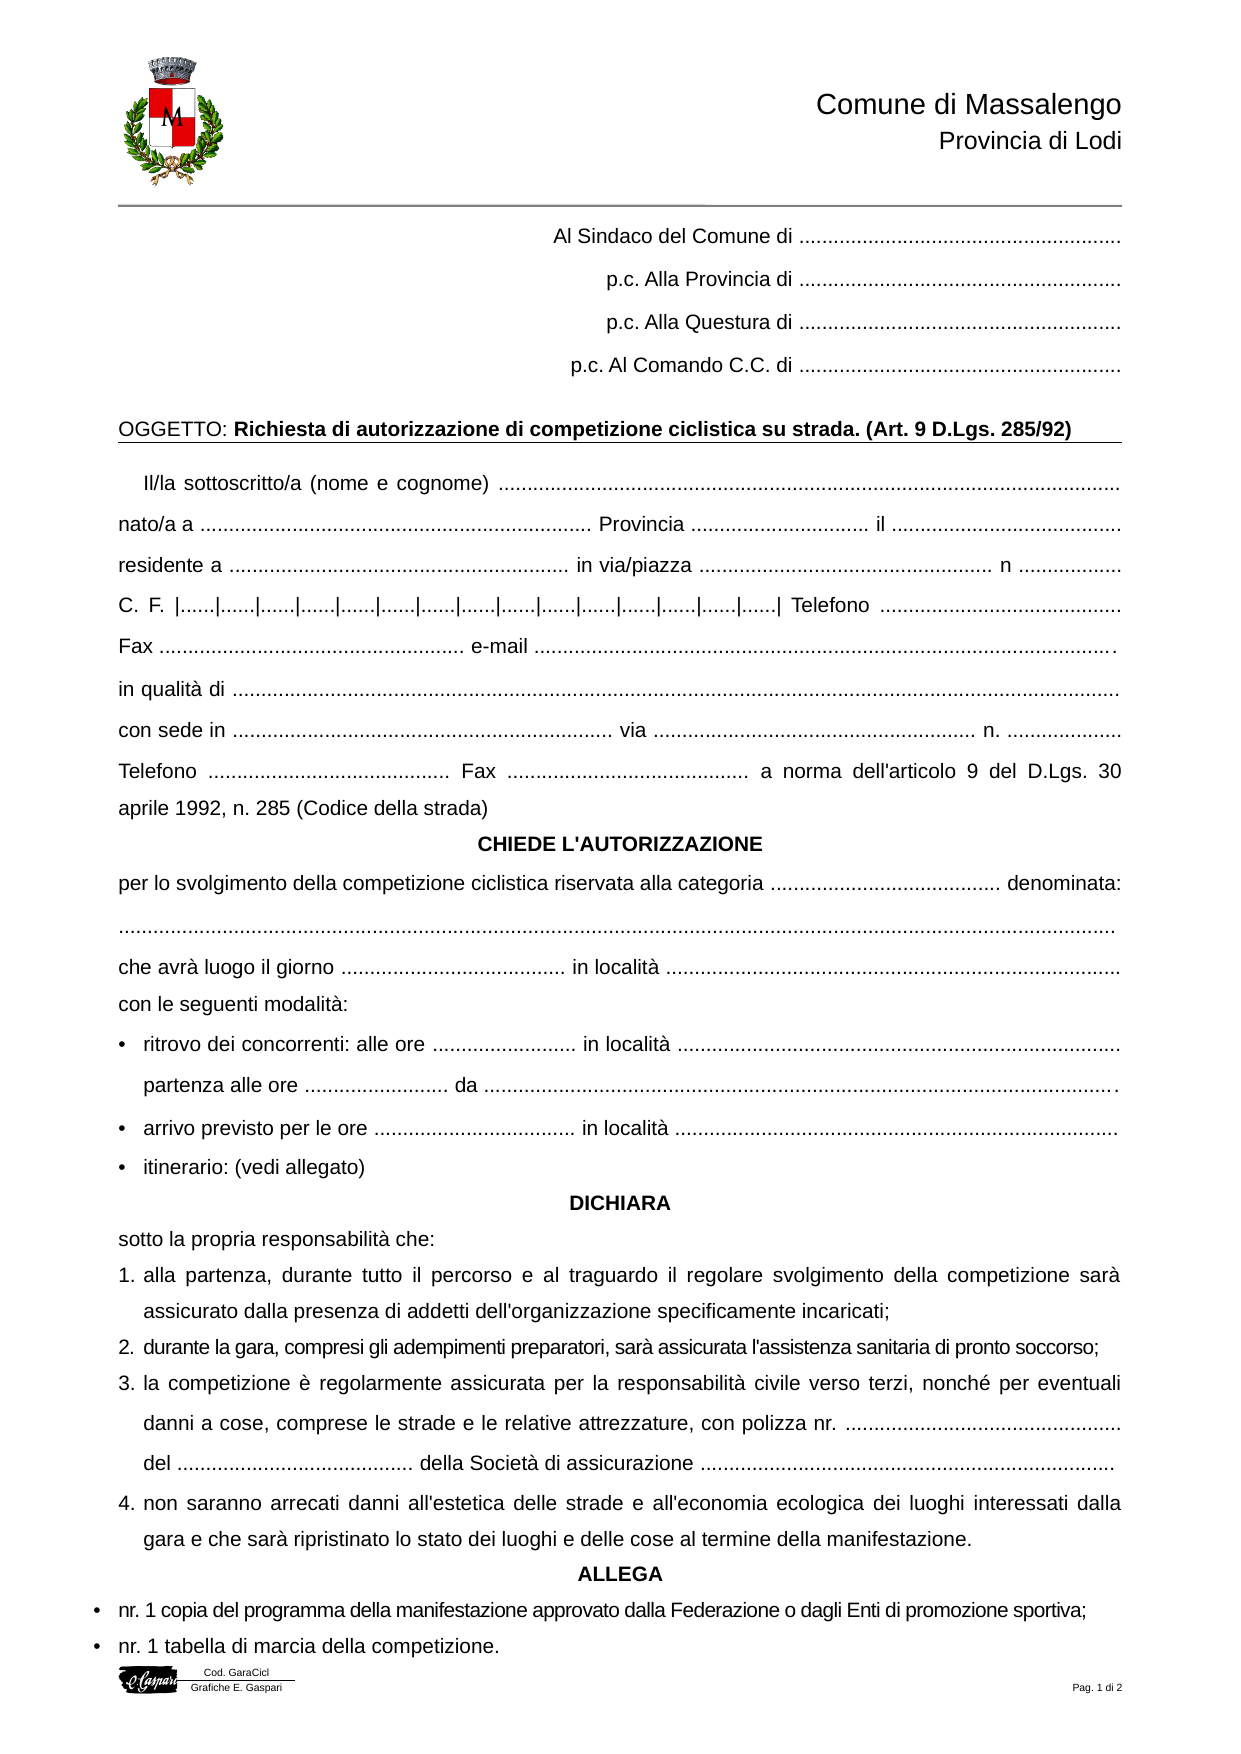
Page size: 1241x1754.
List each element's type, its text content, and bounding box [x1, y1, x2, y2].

text sotto la propria responsabilità che: [118, 1227, 1122, 1251]
text per lo svolgimento della competizione ciclistica riservata alla categoria ........................................ denominata: [118, 867, 1122, 896]
text CHIEDE L'AUTORIZZAZIONE [118, 832, 1122, 856]
text • nr. 1 tabella di marcia della competizione. [93, 1634, 1122, 1658]
text • ritrovo dei concorrenti: alle ore ......................... in località ............................................................................. partenza alle ore ......................... da .............................................................................................................. [118, 1028, 1122, 1097]
text Il/la sottoscritto/a (nome e cognome) ............................................................................................................ nato/a a .................................................................... Provincia ............................... il ........................................ residente a ........................................................... in via/piazza ................................................... n .................. C. F. |......|......|......|......|......|......|......|......|......|......|......|......|......|......|......| Telefono .......................................... Fax ..................................................... e-mail ..................................................................................................... [118, 467, 1122, 659]
text DICHIARA [118, 1191, 1122, 1215]
text 2. durante la gara, compresi gli adempimenti preparatori, sarà assicurata l'assistenza sanitaria di pronto soccorso; [118, 1335, 1122, 1359]
text p.c. Alla Provincia di ........................................................ [443, 263, 1122, 292]
text Al Sindaco del Comune di ........................................................ [443, 220, 1122, 249]
text Comune di Massalengo [224, 87, 1122, 121]
text in qualità di .......................................................................................................................................................... con sede in .................................................................. via ........................................................ n. .................... Telefono .......................................... Fax .......................................... a norma dell'articolo 9 del D.Lgs. 30 aprile 1992, n. 285 (Codice della strada) [118, 673, 1122, 819]
text OGGETTO: Richiesta di autorizzazione di competizione ciclistica su strada. (Art. 9 D.Lgs. 285/92) [118, 416, 1122, 442]
text • nr. 1 copia del programma della manifestazione approvato dalla Federazione o dagli Enti di promozione sportiva; [93, 1598, 1122, 1622]
text Provincia di Lodi [224, 126, 1122, 155]
text ............................................................................................................................................................................. che avrà luogo il giorno ....................................... in località ............................................................................... con le seguenti modalità: [118, 911, 1122, 1016]
text ALLEGA [118, 1562, 1122, 1586]
picture [118, 1665, 178, 1694]
text p.c. Al Comando C.C. di ........................................................ [443, 349, 1122, 378]
text p.c. Alla Questura di ........................................................ [443, 306, 1122, 335]
text • itinerario: (vedi allegato) [118, 1155, 1122, 1179]
text 4. non saranno arrecati danni all'estetica delle strade e all'economia ecologica dei luoghi interessati dalla gara e che sarà ripristinato lo stato dei luoghi e delle cose al termine della manifestazione. [118, 1490, 1122, 1550]
text 3. la competizione è regolarmente assicurata per la responsabilità civile verso terzi, nonché per eventuali danni a cose, comprese le strade e le relative attrezzature, con polizza nr. ................................................ del ......................................... della Società di assicurazione ........................................................................ [118, 1371, 1122, 1476]
text 1. alla partenza, durante tutto il percorso e al traguardo il regolare svolgimento della competizione sarà assicurato dalla presenza di addetti dell'organizzazione specificamente incaricati; [118, 1263, 1122, 1323]
text • arrivo previsto per le ore ................................... in località ............................................................................. [118, 1112, 1122, 1141]
picture [122, 57, 224, 188]
